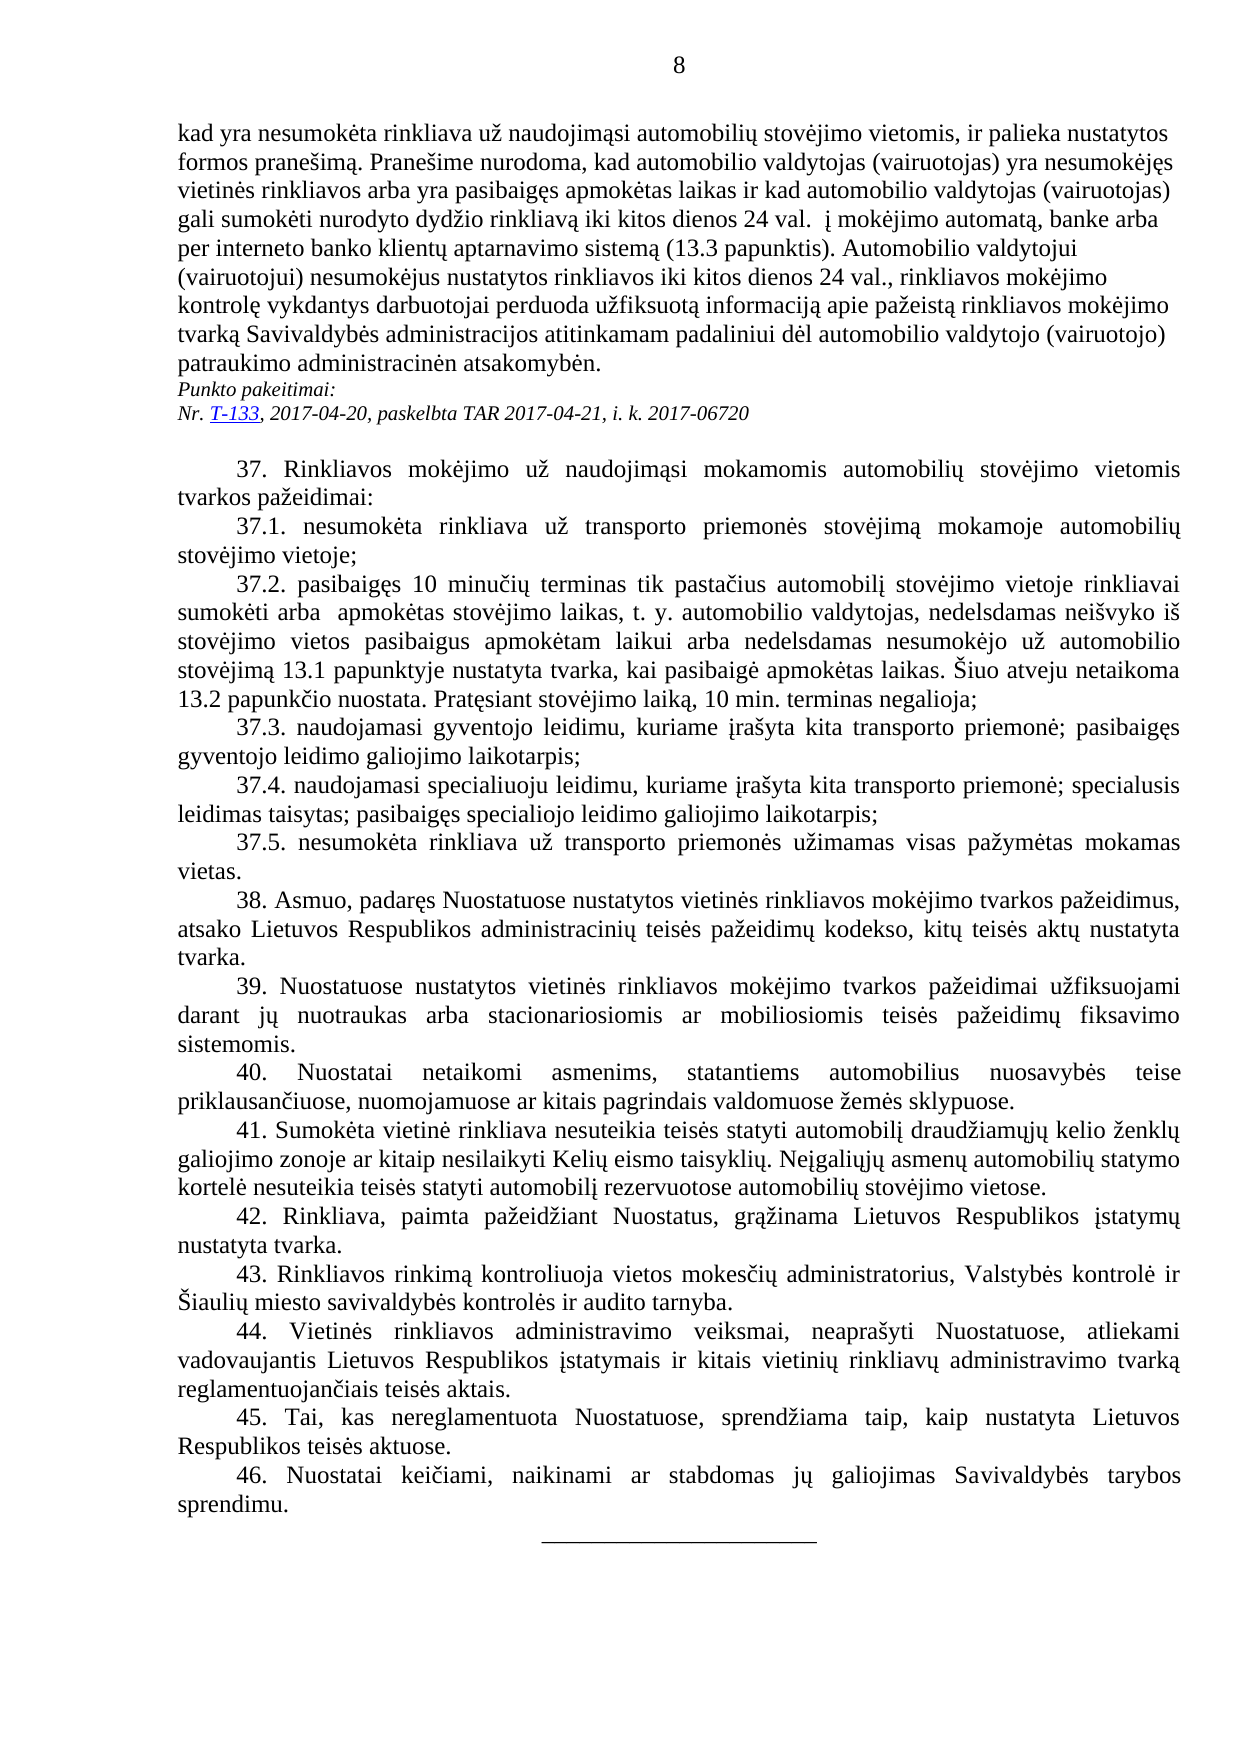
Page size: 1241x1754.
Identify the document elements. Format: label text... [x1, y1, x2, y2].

text 38. Asmuo, padaręs Nuostatuose nustatytos vietinės rinkliavos mokėjimo tvarkos pažeidimus, atsako Lietuvos Respublikos administracinių teisės pažeidimų kodekso, kitų teisės aktų nustatyta tvarka. [177, 885, 1181, 971]
text Punkto pakeitimai: [177, 377, 1181, 401]
text 37.3. naudojamasi gyventojo leidimu, kuriame įrašyta kita transporto priemonė; pasibaigęs gyventojo leidimo galiojimo laikotarpis; [177, 712, 1181, 770]
text 37.1. nesumokėta rinkliava už transporto priemonės stovėjimą mokamoje automobilių stovėjimo vietoje; [177, 511, 1181, 569]
text 37. Rinkliavos mokėjimo už naudojimąsi mokamomis automobilių stovėjimo vietomis tvarkos pažeidimai: [177, 454, 1181, 511]
text kad yra nesumokėta rinkliava už naudojimąsi automobilių stovėjimo vietomis, ir palieka nustatytos formos pranešimą. Pranešime nurodoma, kad automobilio valdytojas (vairuotojas) yra nesumokėjęs vietinės rinkliavos arba yra pasibaigęs apmokėtas laikas ir kad automobilio valdytojas (vairuotojas) gali sumokėti nurodyto dydžio rinkliavą iki kitos dienos 24 val. į mokėjimo automatą, banke arba per interneto banko klientų aptarnavimo sistemą (13.3 papunktis). Automobilio valdytojui (vairuotojui) nesumokėjus nustatytos rinkliavos iki kitos dienos 24 val., rinkliavos mokėjimo kontrolę vykdantys darbuotojai perduoda užfiksuotą informaciją apie pažeistą rinkliavos mokėjimo tvarką Savivaldybės administracijos atitinkamam padaliniui dėl automobilio valdytojo (vairuotojo) patraukimo administracinėn atsakomybėn. [177, 118, 1181, 377]
text 40. Nuostatai netaikomi asmenims, statantiems automobilius nuosavybės teise priklausančiuose, nuomojamuose ar kitais pagrindais valdomuose žemės sklypuose. [177, 1057, 1181, 1115]
text Nr. T-133, 2017-04-20, paskelbta TAR 2017-04-21, i. k. 2017-06720 [177, 401, 1181, 425]
text 41. Sumokėta vietinė rinkliava nesuteikia teisės statyti automobilį draudžiamųjų kelio ženklų galiojimo zonoje ar kitaip nesilaikyti Kelių eismo taisyklių. Neįgaliųjų asmenų automobilių statymo kortelė nesuteikia teisės statyti automobilį rezervuotose automobilių stovėjimo vietose. [177, 1115, 1181, 1201]
text 37.5. nesumokėta rinkliava už transporto priemonės užimamas visas pažymėtas mokamas vietas. [177, 827, 1181, 885]
text 45. Tai, kas nereglamentuota Nuostatuose, sprendžiama taip, kaip nustatyta Lietuvos Respublikos teisės aktuose. [177, 1402, 1181, 1460]
text 37.4. naudojamasi specialiuoju leidimu, kuriame įrašyta kita transporto priemonė; specialusis leidimas taisytas; pasibaigęs specialiojo leidimo galiojimo laikotarpis; [177, 770, 1181, 827]
text ______________________ [177, 1517, 1181, 1546]
text 42. Rinkliava, paimta pažeidžiant Nuostatus, grąžinama Lietuvos Respublikos įstatymų nustatyta tvarka. [177, 1201, 1181, 1259]
text 44. Vietinės rinkliavos administravimo veiksmai, neaprašyti Nuostatuose, atliekami vadovaujantis Lietuvos Respublikos įstatymais ir kitais vietinių rinkliavų administravimo tvarką reglamentuojančiais teisės aktais. [177, 1316, 1181, 1402]
text 43. Rinkliavos rinkimą kontroliuoja vietos mokesčių administratorius, Valstybės kontrolė ir Šiaulių miesto savivaldybės kontrolės ir audito tarnyba. [177, 1259, 1181, 1316]
text 39. Nuostatuose nustatytos vietinės rinkliavos mokėjimo tvarkos pažeidimai užfiksuojami darant jų nuotraukas arba stacionariosiomis ar mobiliosiomis teisės pažeidimų fiksavimo sistemomis. [177, 971, 1181, 1057]
text 37.2. pasibaigęs 10 minučių terminas tik pastačius automobilį stovėjimo vietoje rinkliavai sumokėti arba apmokėtas stovėjimo laikas, t. y. automobilio valdytojas, nedelsdamas neišvyko iš stovėjimo vietos pasibaigus apmokėtam laikui arba nedelsdamas nesumokėjo už automobilio stovėjimą 13.1 papunktyje nustatyta tvarka, kai pasibaigė apmokėtas laikas. Šiuo atveju netaikoma 13.2 papunkčio nuostata. Pratęsiant stovėjimo laiką, 10 min. terminas negalioja; [177, 569, 1181, 712]
text 46. Nuostatai keičiami, naikinami ar stabdomas jų galiojimas Savivaldybės tarybos sprendimu. [177, 1460, 1181, 1517]
